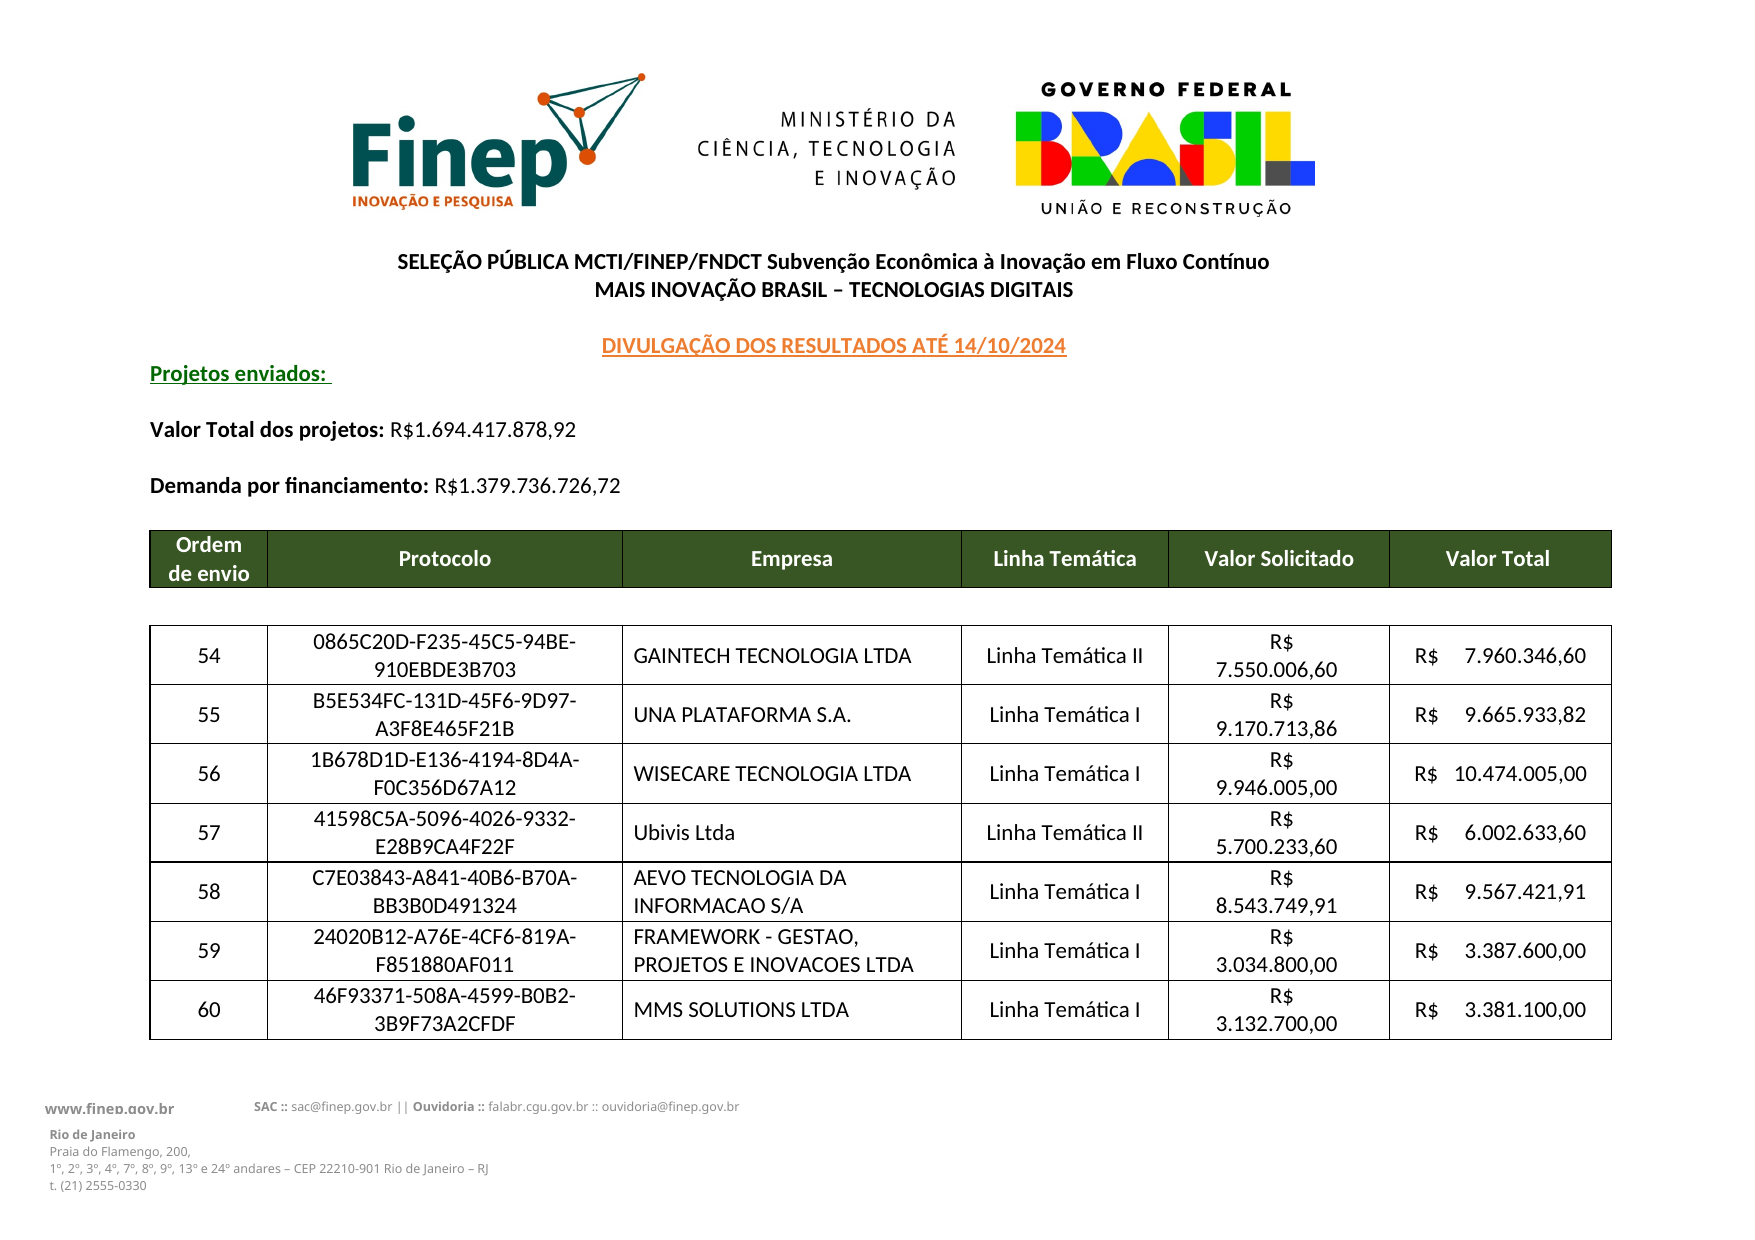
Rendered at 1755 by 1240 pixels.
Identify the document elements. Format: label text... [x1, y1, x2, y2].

table_cell 56 [151, 744, 267, 802]
table_cell R$ 5.700.233,60 [1169, 804, 1389, 861]
table_cell R$ 10.474.005,00 [1390, 744, 1611, 802]
table_cell 41598C5A-5096-4026-9332-E28B9CA4F22F [268, 804, 622, 861]
table_cell 46F93371-508A-4599-B0B2-3B9F73A2CFDF [268, 981, 622, 1039]
table_cell AEVO TECNOLOGIA DA INFORMACAO S/A [623, 863, 961, 921]
table_cell R$ 3.132.700,00 [1169, 981, 1389, 1039]
table_cell 0865C20D-F235-45C5-94BE-910EBDE3B703 [268, 626, 622, 684]
table_cell R$ 3.387.600,00 [1390, 922, 1611, 979]
table_cell C7E03843-A841-40B6-B70A-BB3B0D491324 [268, 863, 622, 921]
table_cell R$ 6.002.633,60 [1390, 804, 1611, 861]
table_cell B5E534FC-131D-45F6-9D97-A3F8E465F21B [268, 685, 622, 743]
table_cell R$ 9.946.005,00 [1169, 744, 1389, 802]
table_cell R$ 3.034.800,00 [1169, 922, 1389, 979]
table_cell R$ 8.543.749,91 [1169, 863, 1389, 921]
table_cell R$ 9.170.713,86 [1169, 685, 1389, 743]
table_cell R$ 9.665.933,82 [1390, 685, 1611, 743]
table_cell Linha Temática I [962, 863, 1168, 921]
table_cell R$ 7.960.346,60 [1390, 626, 1611, 684]
table_cell 54 [151, 626, 267, 684]
table_cell Linha Temática I [962, 981, 1168, 1039]
table_cell 58 [151, 863, 267, 921]
table_cell WISECARE TECNOLOGIA LTDA [623, 744, 961, 802]
table_cell Linha Temática I [962, 685, 1168, 743]
table_cell R$ 7.550.006,60 [1169, 626, 1389, 684]
table_cell Ubivis Ltda [623, 804, 961, 861]
table_cell Linha Temática II [962, 626, 1168, 684]
table_cell Linha Temática II [962, 804, 1168, 861]
table_cell GAINTECH TECNOLOGIA LTDA [623, 626, 961, 684]
table_cell Linha Temática I [962, 744, 1168, 802]
table_cell 24020B12-A76E-4CF6-819A-F851880AF011 [268, 922, 622, 979]
table_cell 60 [151, 981, 267, 1039]
table_cell 59 [151, 922, 267, 979]
table_cell R$ 9.567.421,91 [1390, 863, 1611, 921]
table_cell 55 [151, 685, 267, 743]
table_cell MMS SOLUTIONS LTDA [623, 981, 961, 1039]
table_cell 57 [151, 804, 267, 861]
table_cell Linha Temática I [962, 922, 1168, 979]
table_cell 1B678D1D-E136-4194-8D4A-F0C356D67A12 [268, 744, 622, 802]
table_cell FRAMEWORK - GESTAO, PROJETOS E INOVACOES LTDA [623, 922, 961, 979]
table_cell R$ 3.381.100,00 [1390, 981, 1611, 1039]
table_cell UNA PLATAFORMA S.A. [623, 685, 961, 743]
